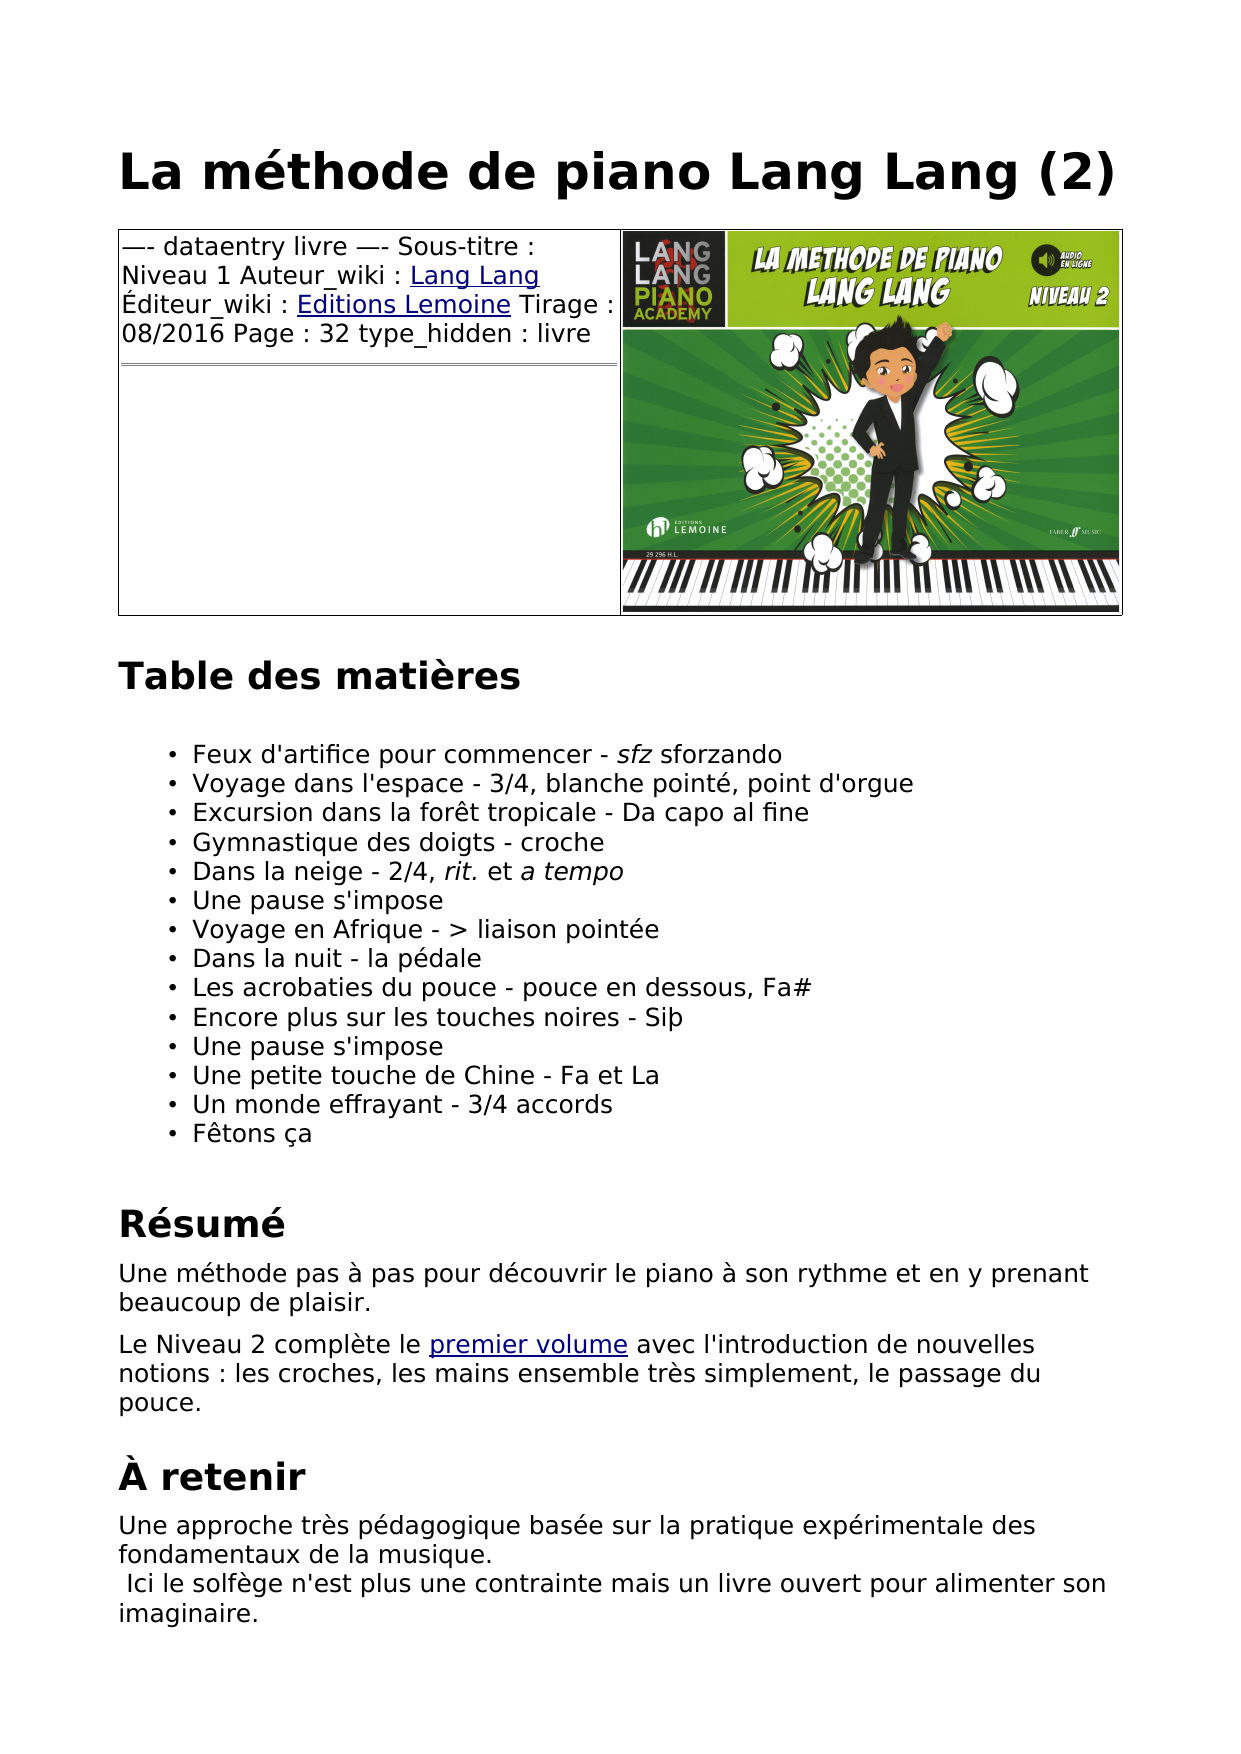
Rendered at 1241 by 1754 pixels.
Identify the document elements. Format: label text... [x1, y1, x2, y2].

list Les acrobaties du pouce - pouce en dessous, Fa# [177, 974, 1122, 1003]
list Une petite touche de Chine - Fa et La [177, 1061, 1122, 1090]
list Gymnastique des doigts - croche [177, 828, 1122, 857]
text Une approche très pédagogique basée sur la pratique expérimentale des fondamentaux de la musique. Ici le solfège n'est plus une contrainte mais un livre ouvert pour alimenter son imaginaire. [118, 1511, 1122, 1628]
list Excursion dans la forêt tropicale - Da capo al fine [177, 799, 1122, 828]
list Dans la neige - 2/4, rit. et a tempo [177, 857, 1122, 886]
subtitle Table des matières [118, 655, 1122, 698]
list Un monde effrayant - 3/4 accords [177, 1090, 1122, 1119]
list Une pause s'impose [177, 1032, 1122, 1061]
table_header —- dataentry livre —- Sous-titre : Niveau 1 Auteur_wiki : Lang Lang Éditeur_wiki : Editions Lemoine Tirage : 08/2016 Page : 32 type_hidden : livre [119, 230, 620, 615]
subtitle Résumé [118, 1203, 1122, 1247]
list Voyage en Afrique - > liaison pointée [177, 915, 1122, 944]
list Encore plus sur les touches noires - Siþ [177, 1003, 1122, 1032]
text Le Niveau 2 complète le premier volume avec l'introduction de nouvelles notions : les croches, les mains ensemble très simplement, le passage du pouce. [118, 1330, 1122, 1418]
list Fêtons ça [177, 1119, 1122, 1149]
subtitle La méthode de piano Lang Lang (2) [118, 143, 1122, 201]
list Dans la nuit - la pédale [177, 944, 1122, 974]
list Feux d'artifice pour commencer - sfz sforzando [177, 740, 1122, 769]
picture [622, 231, 1120, 612]
text Une méthode pas à pas pour découvrir le piano à son rythme et en y prenant beaucoup de plaisir. [118, 1259, 1122, 1318]
table_header [621, 230, 1122, 615]
subtitle À retenir [118, 1455, 1122, 1499]
list Une pause s'impose [177, 886, 1122, 915]
list Voyage dans l'espace - 3/4, blanche pointé, point d'orgue [177, 769, 1122, 799]
